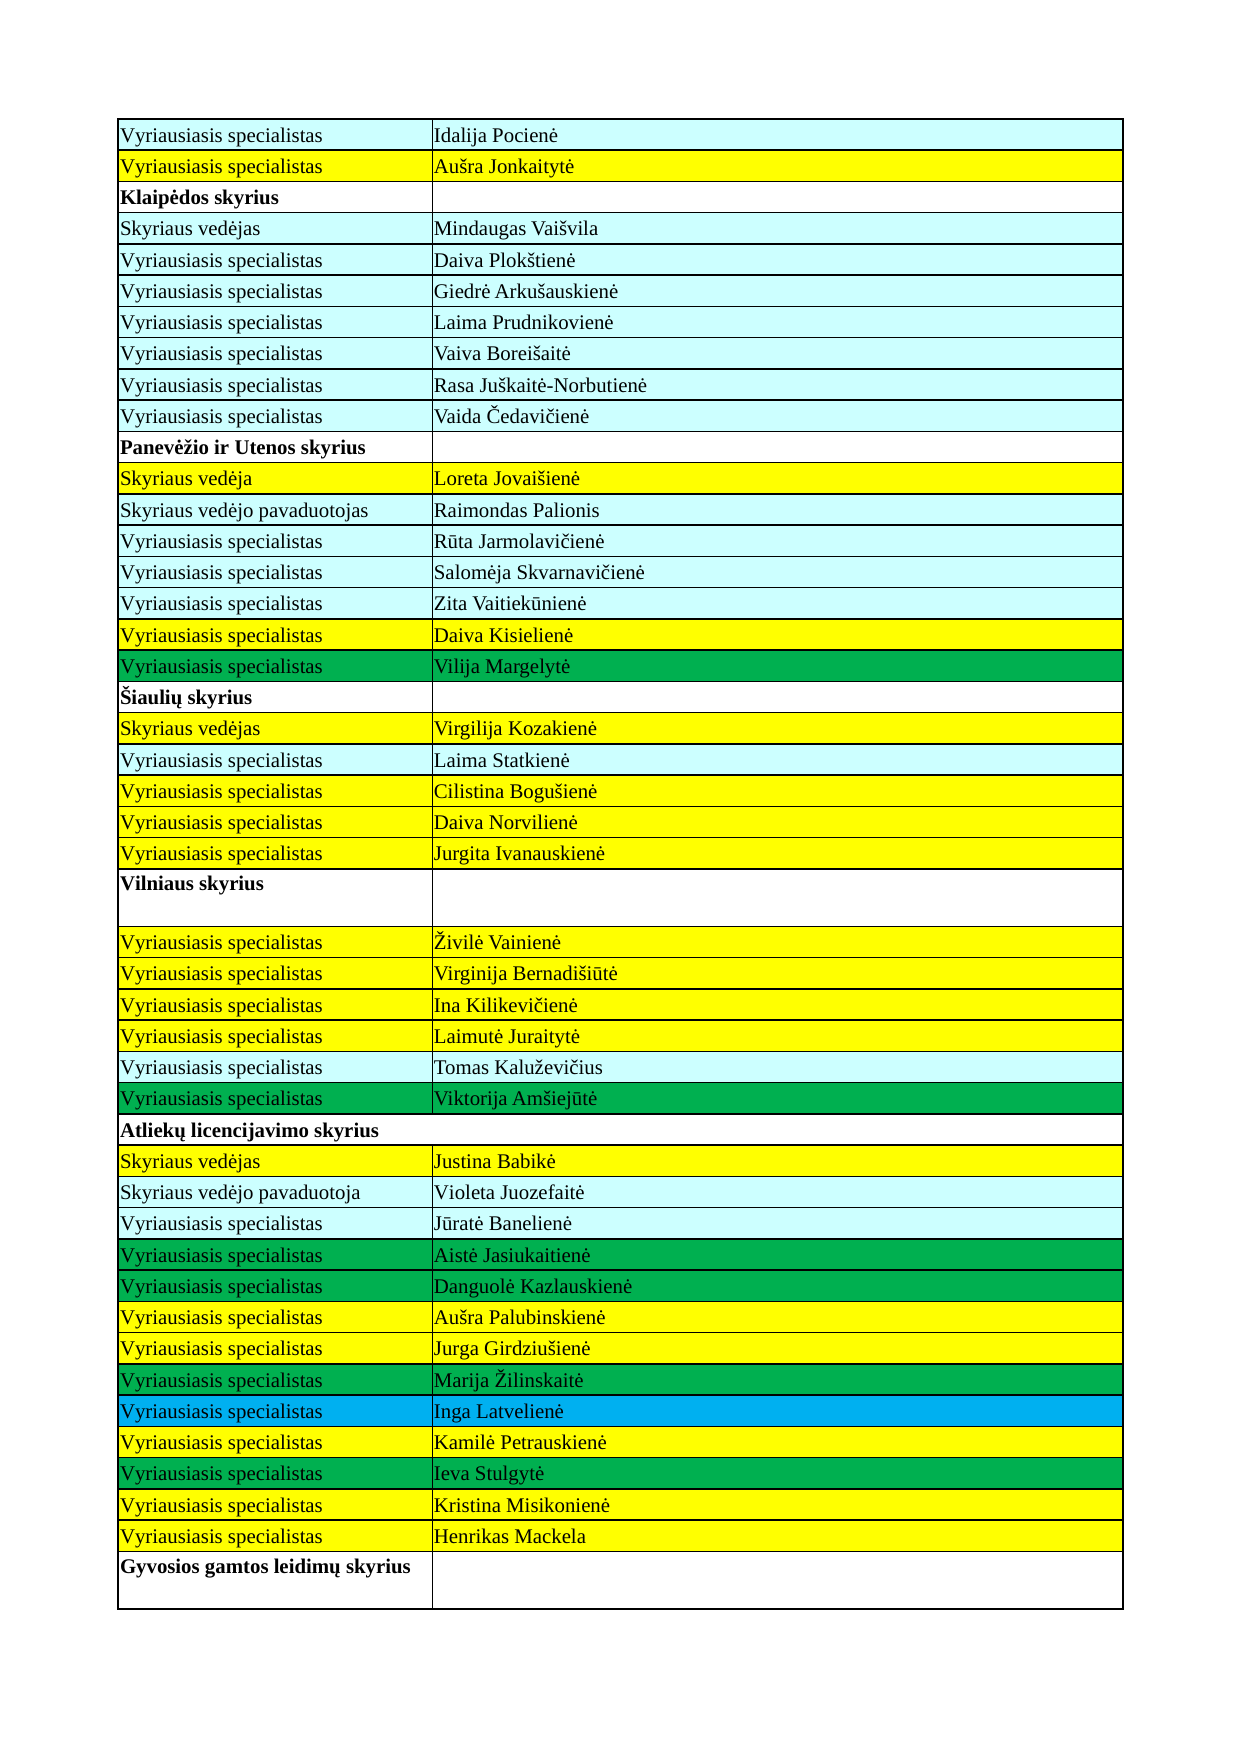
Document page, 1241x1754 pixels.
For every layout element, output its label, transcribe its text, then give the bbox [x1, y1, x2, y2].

table_cell Laimutė Juraitytė [433, 1021, 1122, 1051]
table_cell Vyriausiasis specialistas [119, 245, 432, 274]
table_cell Vyriausiasis specialistas [119, 1021, 432, 1051]
table_cell Vyriausiasis specialistas [119, 1333, 432, 1363]
table_cell Vaida Čedavičienė [433, 401, 1122, 431]
table_cell Vyriausiasis specialistas [119, 958, 432, 988]
table_cell Virgilija Kozakienė [433, 713, 1122, 743]
table_cell Vyriausiasis specialistas [119, 307, 432, 337]
table_cell Giedrė Arkušauskienė [433, 276, 1122, 306]
table_cell Vyriausiasis specialistas [119, 990, 432, 1019]
table_cell Loreta Jovaišienė [433, 463, 1122, 493]
table_cell Skyriaus vedėjas [119, 213, 432, 243]
table_cell Cilistina Bogušienė [433, 776, 1122, 806]
table_cell Salomėja Skvarnavičienė [433, 557, 1122, 587]
table_cell Vyriausiasis specialistas [119, 1052, 432, 1082]
table_cell Vyriausiasis specialistas [119, 1427, 432, 1457]
table_cell Rūta Jarmolavičienė [433, 526, 1122, 556]
table_cell Henrikas Mackela [433, 1521, 1122, 1551]
table_cell Vyriausiasis specialistas [119, 1521, 432, 1551]
table_cell Vyriausiasis specialistas [119, 838, 432, 868]
table_cell Panevėžio ir Utenos skyrius [119, 432, 432, 462]
table_cell Jūratė Banelienė [433, 1208, 1122, 1238]
table_cell Vyriausiasis specialistas [119, 1271, 432, 1301]
table_cell [433, 182, 1122, 212]
table_cell Kamilė Petrauskienė [433, 1427, 1122, 1457]
table_cell Vyriausiasis specialistas [119, 370, 432, 399]
table_cell Zita Vaitiekūnienė [433, 588, 1122, 618]
table_cell Skyriaus vedėjas [119, 713, 432, 743]
table_cell Živilė Vainienė [433, 927, 1122, 957]
table_cell Marija Žilinskaitė [433, 1365, 1122, 1394]
table_cell Vyriausiasis specialistas [119, 1208, 432, 1238]
table_cell Vyriausiasis specialistas [119, 1365, 432, 1394]
table_cell Daiva Plokštienė [433, 245, 1122, 274]
table_cell Gyvosios gamtos leidimų skyrius [119, 1552, 432, 1608]
table_cell Vyriausiasis specialistas [119, 338, 432, 368]
table_cell Vyriausiasis specialistas [119, 120, 432, 149]
table_cell Vyriausiasis specialistas [119, 620, 432, 649]
table_cell Aušra Jonkaitytė [433, 151, 1122, 181]
table_cell Vaiva Boreišaitė [433, 338, 1122, 368]
table_cell Rasa Juškaitė-Norbutienė [433, 370, 1122, 399]
table_cell Aušra Palubinskienė [433, 1302, 1122, 1332]
table_cell Jurga Girdziušienė [433, 1333, 1122, 1363]
table_cell Vyriausiasis specialistas [119, 1083, 432, 1113]
table_cell Skyriaus vedėja [119, 463, 432, 493]
table_cell Vyriausiasis specialistas [119, 1458, 432, 1488]
table_cell Vyriausiasis specialistas [119, 401, 432, 431]
table_cell Vyriausiasis specialistas [119, 588, 432, 618]
table_cell Vyriausiasis specialistas [119, 651, 432, 681]
table_cell Skyriaus vedėjo pavaduotojas [119, 495, 432, 524]
table_cell Kristina Misikonienė [433, 1490, 1122, 1519]
table_cell Skyriaus vedėjo pavaduotoja [119, 1177, 432, 1207]
table_cell Klaipėdos skyrius [119, 182, 432, 212]
table_cell Skyriaus vedėjas [119, 1146, 432, 1176]
table_cell Vyriausiasis specialistas [119, 1240, 432, 1269]
table_cell Vyriausiasis specialistas [119, 776, 432, 806]
table_cell Mindaugas Vaišvila [433, 213, 1122, 243]
table_cell Vyriausiasis specialistas [119, 151, 432, 181]
table_cell Violeta Juozefaitė [433, 1177, 1122, 1207]
table_cell Šiaulių skyrius [119, 682, 432, 712]
table_cell Vyriausiasis specialistas [119, 526, 432, 556]
table_cell Vilniaus skyrius [119, 870, 432, 926]
table_cell Vyriausiasis specialistas [119, 807, 432, 837]
table_cell Danguolė Kazlauskienė [433, 1271, 1122, 1301]
table_cell Vyriausiasis specialistas [119, 1302, 432, 1332]
table_cell Vyriausiasis specialistas [119, 927, 432, 957]
table_cell [433, 1552, 1122, 1608]
table_cell Vyriausiasis specialistas [119, 1490, 432, 1519]
table_cell [433, 870, 1122, 926]
table_cell Ina Kilikevičienė [433, 990, 1122, 1019]
table_cell Virginija Bernadišiūtė [433, 958, 1122, 988]
table_cell Ieva Stulgytė [433, 1458, 1122, 1488]
table_cell Jurgita Ivanauskienė [433, 838, 1122, 868]
table_cell Raimondas Palionis [433, 495, 1122, 524]
table_cell Laima Prudnikovienė [433, 307, 1122, 337]
table_cell Idalija Pocienė [433, 120, 1122, 149]
table_cell [433, 682, 1122, 712]
table_cell Vyriausiasis specialistas [119, 745, 432, 774]
table_cell Vyriausiasis specialistas [119, 1396, 432, 1426]
table_cell Justina Babikė [433, 1146, 1122, 1176]
table_cell Inga Latvelienė [433, 1396, 1122, 1426]
table_cell Atliekų licencijavimo skyrius [119, 1115, 1122, 1144]
table_cell Daiva Norvilienė [433, 807, 1122, 837]
table_cell Aistė Jasiukaitienė [433, 1240, 1122, 1269]
table_cell [433, 432, 1122, 462]
table_cell Laima Statkienė [433, 745, 1122, 774]
table_cell Tomas Kaluževičius [433, 1052, 1122, 1082]
table_cell Vyriausiasis specialistas [119, 276, 432, 306]
table_cell Vilija Margelytė [433, 651, 1122, 681]
table_cell Viktorija Amšiejūtė [433, 1083, 1122, 1113]
table_cell Vyriausiasis specialistas [119, 557, 432, 587]
table_cell Daiva Kisielienė [433, 620, 1122, 649]
